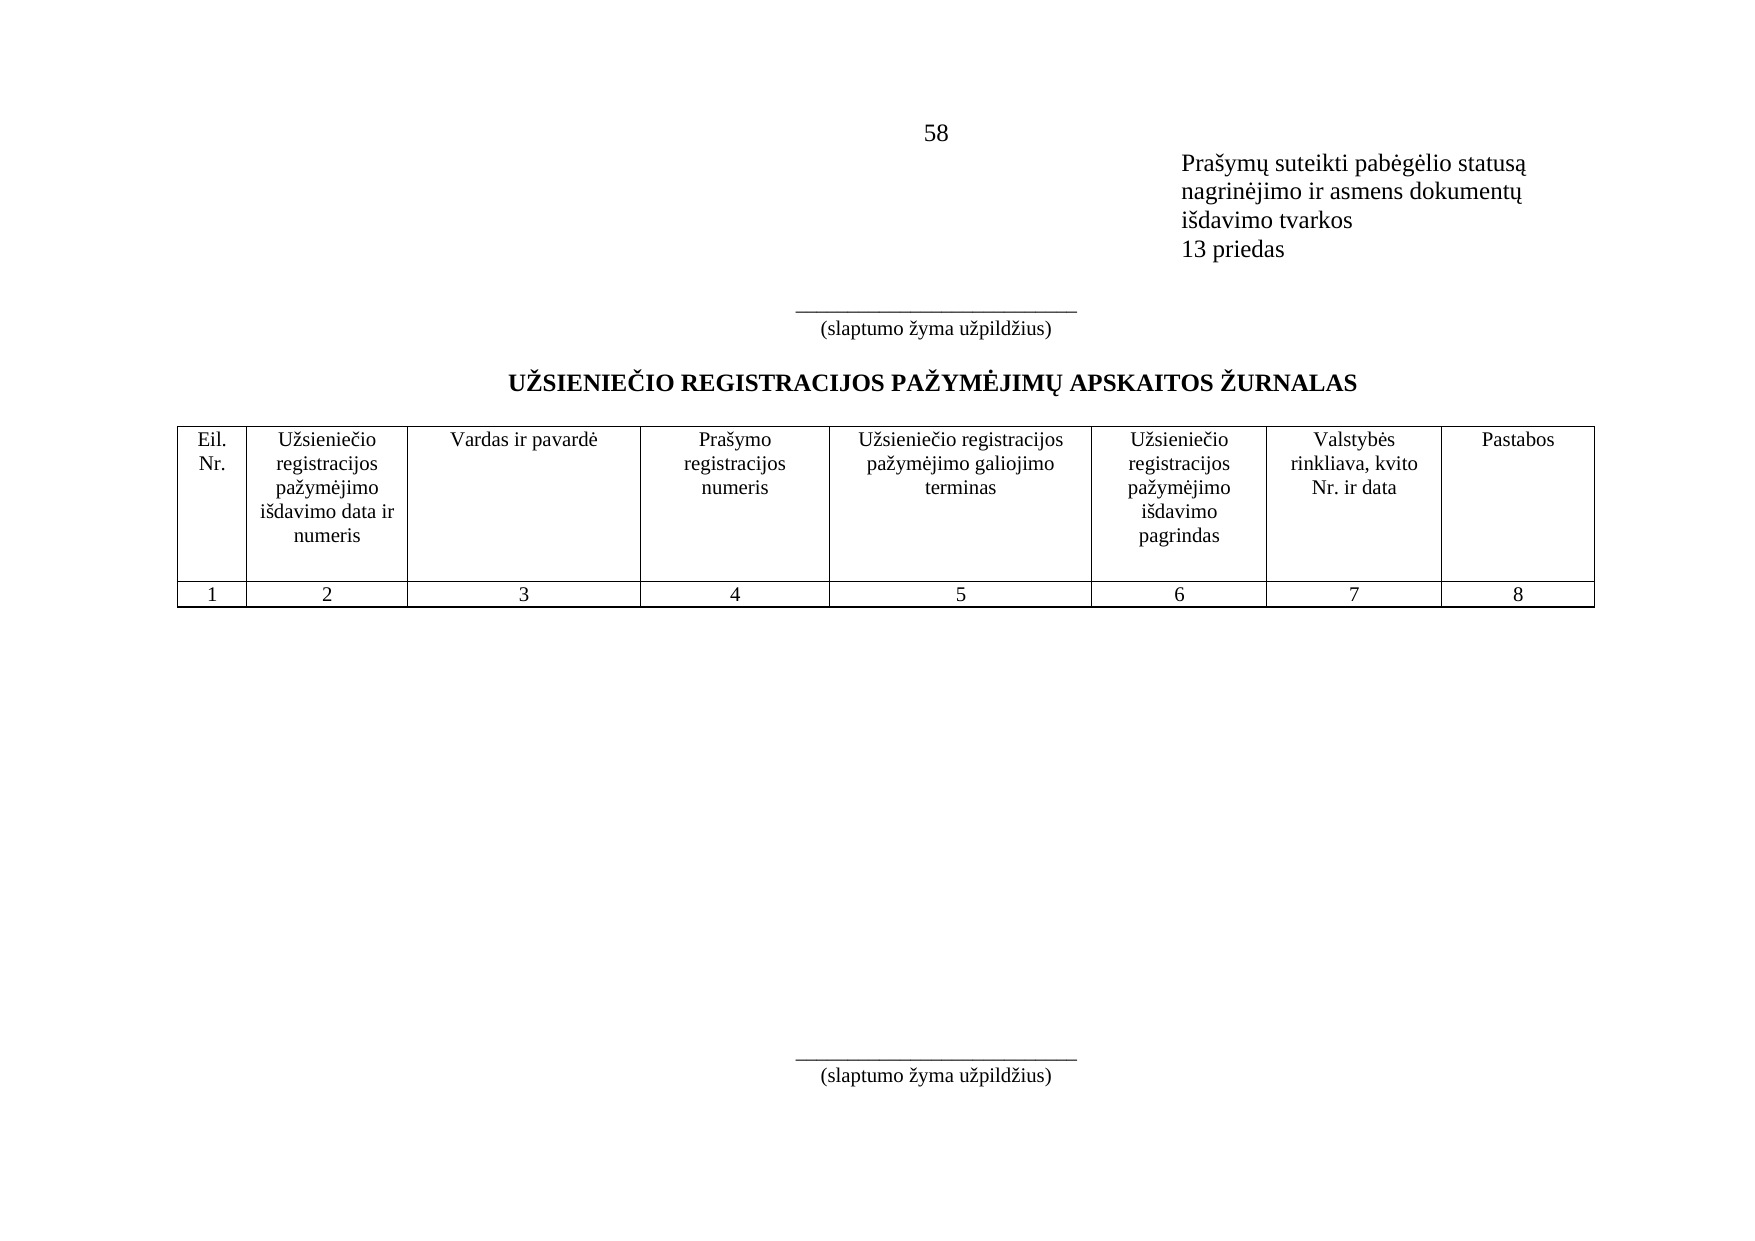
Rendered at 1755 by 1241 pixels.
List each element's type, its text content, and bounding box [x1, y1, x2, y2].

table_cell 2 [247, 582, 407, 606]
text (slaptumo žyma užpildžius) [177, 315, 1695, 339]
text ___________________________ [177, 1039, 1695, 1063]
table_header Vardas ir pavardė [408, 427, 640, 581]
text (slaptumo žyma užpildžius) [177, 1063, 1695, 1087]
table_cell 1 [178, 582, 246, 606]
text ___________________________ [177, 291, 1695, 315]
table_cell 3 [408, 582, 640, 606]
text UŽSIENIEČIO REGISTRACIJOS PAŽYMĖJIMŲ APSKAITOS ŽURNALAS [177, 368, 1695, 397]
table_header Užsieniečio registracijos pažymėjimo išdavimo data ir numeris [247, 427, 407, 581]
text nagrinėjimo ir asmens dokumentų [1181, 176, 1695, 205]
table_cell 4 [641, 582, 829, 606]
text Prašymų suteikti pabėgėlio statusą [1181, 148, 1695, 176]
table_header Užsieniečio registracijos pažymėjimo galiojimo terminas [830, 427, 1091, 581]
table_cell 5 [830, 582, 1091, 606]
table_header Užsieniečio registracijos pažymėjimo išdavimo pagrindas [1092, 427, 1266, 581]
table_cell 7 [1267, 582, 1441, 606]
table_header Valstybės rinkliava, kvito Nr. ir data [1267, 427, 1441, 581]
table_header Pastabos [1442, 427, 1594, 581]
text 13 priedas [1181, 234, 1695, 263]
table_header Prašymo registracijos numeris [641, 427, 829, 581]
table_cell 8 [1442, 582, 1594, 606]
table_header Eil. Nr. [178, 427, 246, 581]
text išdavimo tvarkos [1181, 205, 1695, 234]
table_cell 6 [1092, 582, 1266, 606]
